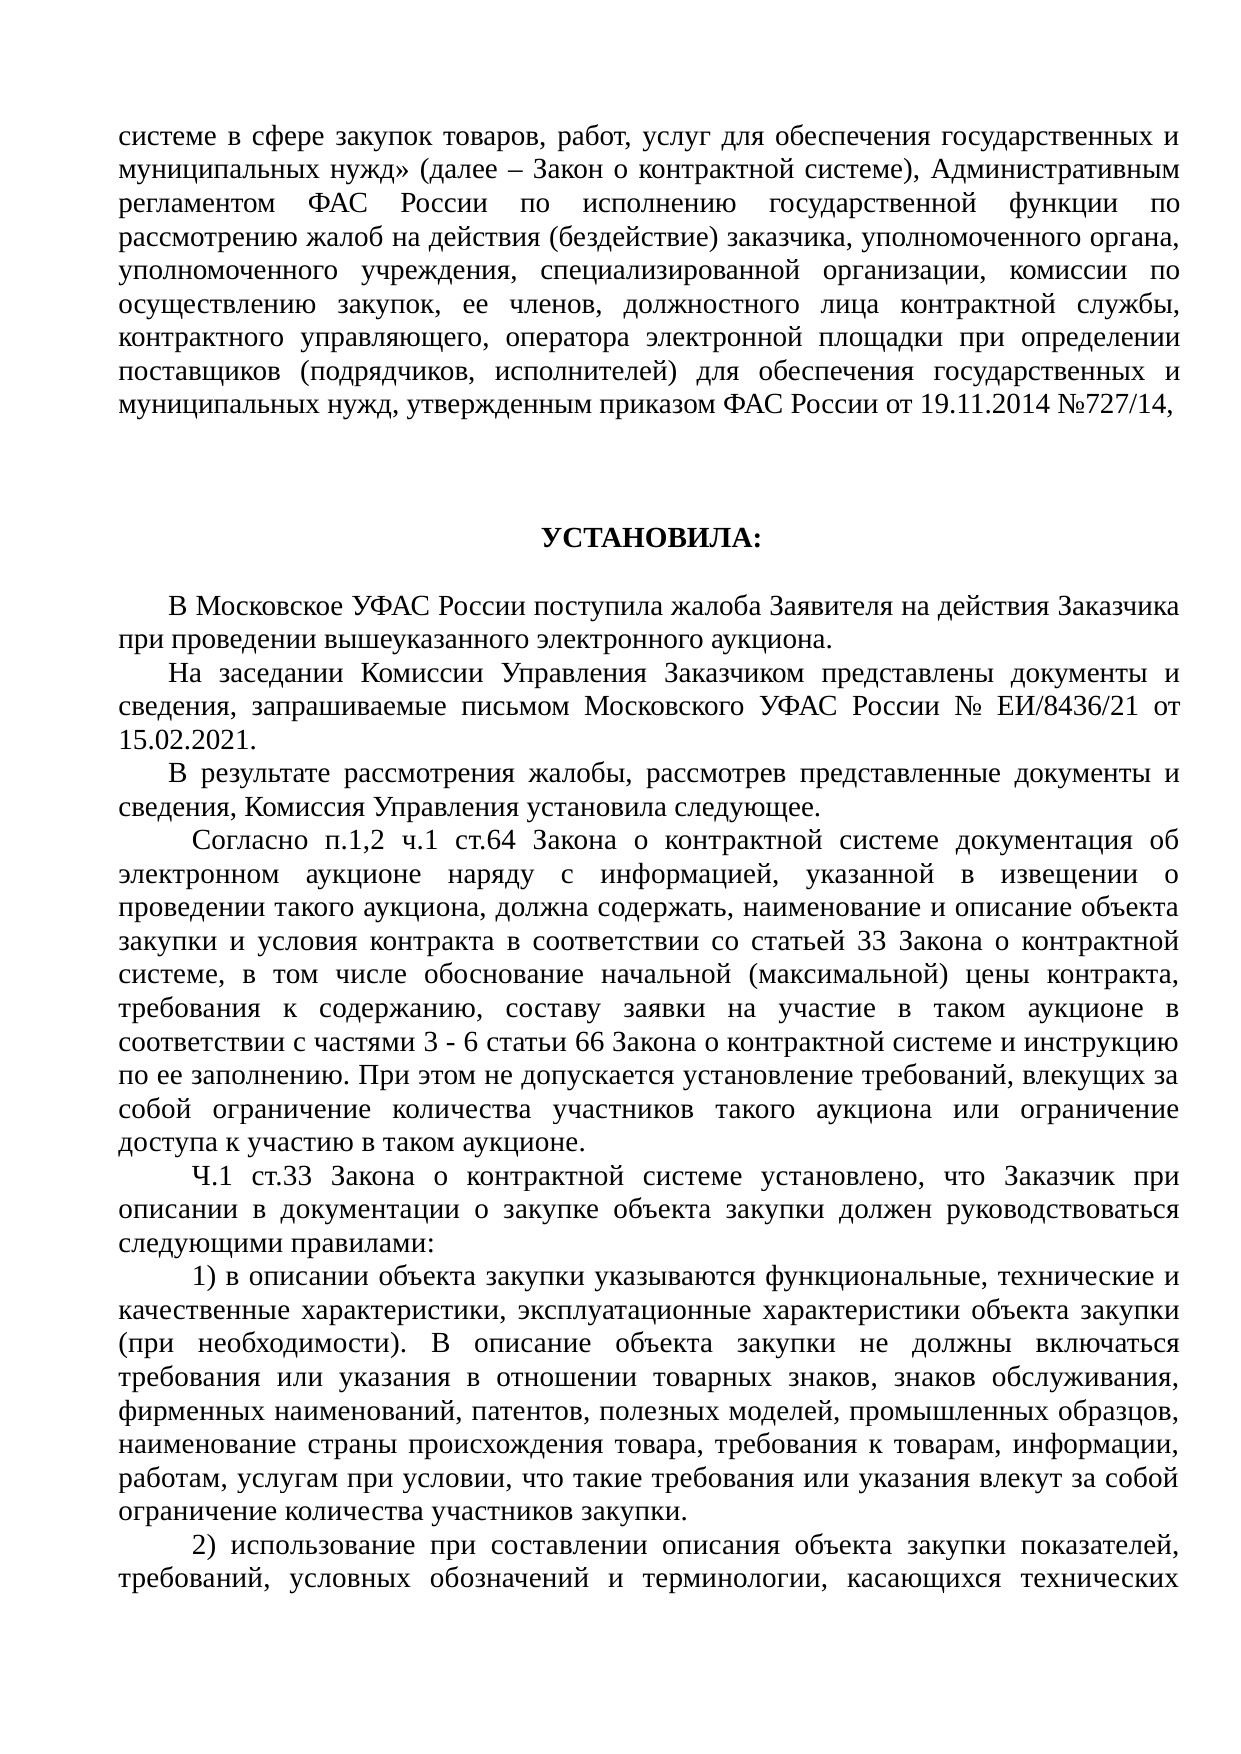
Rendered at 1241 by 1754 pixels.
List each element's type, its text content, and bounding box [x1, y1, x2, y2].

text Согласно п.1,2 ч.1 ст.64 Закона о контрактной системе документация об электронном аукционе наряду с информацией, указанной в извещении о проведении такого аукциона, должна содержать, наименование и описание объекта закупки и условия контракта в соответствии со статьей 33 Закона о контрактной системе, в том числе обоснование начальной (максимальной) цены контракта, требования к содержанию, составу заявки на участие в таком аукционе в соответствии с частями 3 - 6 статьи 66 Закона о контрактной системе и инструкцию по ее заполнению. При этом не допускается установление требований, влекущих за собой ограничение количества участников такого аукциона или ограничение доступа к участию в таком аукционе. [118, 822, 1181, 1158]
text В Московское УФАС России поступила жалоба Заявителя на действия Заказчика при проведении вышеуказанного электронного аукциона. [118, 588, 1181, 655]
text На заседании Комиссии Управления Заказчиком представлены документы и сведения, запрашиваемые письмом Московского УФАС России № ЕИ/8436/21 от 15.02.2021. [118, 655, 1181, 755]
text В результате рассмотрения жалобы, рассмотрев представленные документы и сведения, Комиссия Управления установила следующее. [118, 755, 1181, 822]
text 1) в описании объекта закупки указываются функциональные, технические и качественные характеристики, эксплуатационные характеристики объекта закупки (при необходимости). В описание объекта закупки не должны включаться требования или указания в отношении товарных знаков, знаков обслуживания, фирменных наименований, патентов, полезных моделей, промышленных образцов, наименование страны происхождения товара, требования к товарам, информации, работам, услугам при условии, что такие требования или указания влекут за собой ограничение количества участников закупки. [118, 1258, 1181, 1527]
text 2) использование при составлении описания объекта закупки показателей, требований, условных обозначений и терминологии, касающихся технических [118, 1527, 1181, 1594]
text Ч.1 ст.33 Закона о контрактной системе установлено, что Заказчик при описании в документации о закупке объекта закупки должен руководствоваться следующими правилами: [118, 1158, 1181, 1258]
text УСТАНОВИЛА: [118, 521, 1181, 554]
text системе в сфере закупок товаров, работ, услуг для обеспечения государственных и муниципальных нужд» (далее – Закон о контрактной системе), Административным регламентом ФАС России по исполнению государственной функции по рассмотрению жалоб на действия (бездействие) заказчика, уполномоченного органа, уполномоченного учреждения, специализированной организации, комиссии по осуществлению закупок, ее членов, должностного лица контрактной службы, контрактного управляющего, оператора электронной площадки при определении поставщиков (подрядчиков, исполнителей) для обеспечения государственных и муниципальных нужд, утвержденным приказом ФАС России от 19.11.2014 №727/14, [118, 118, 1181, 420]
